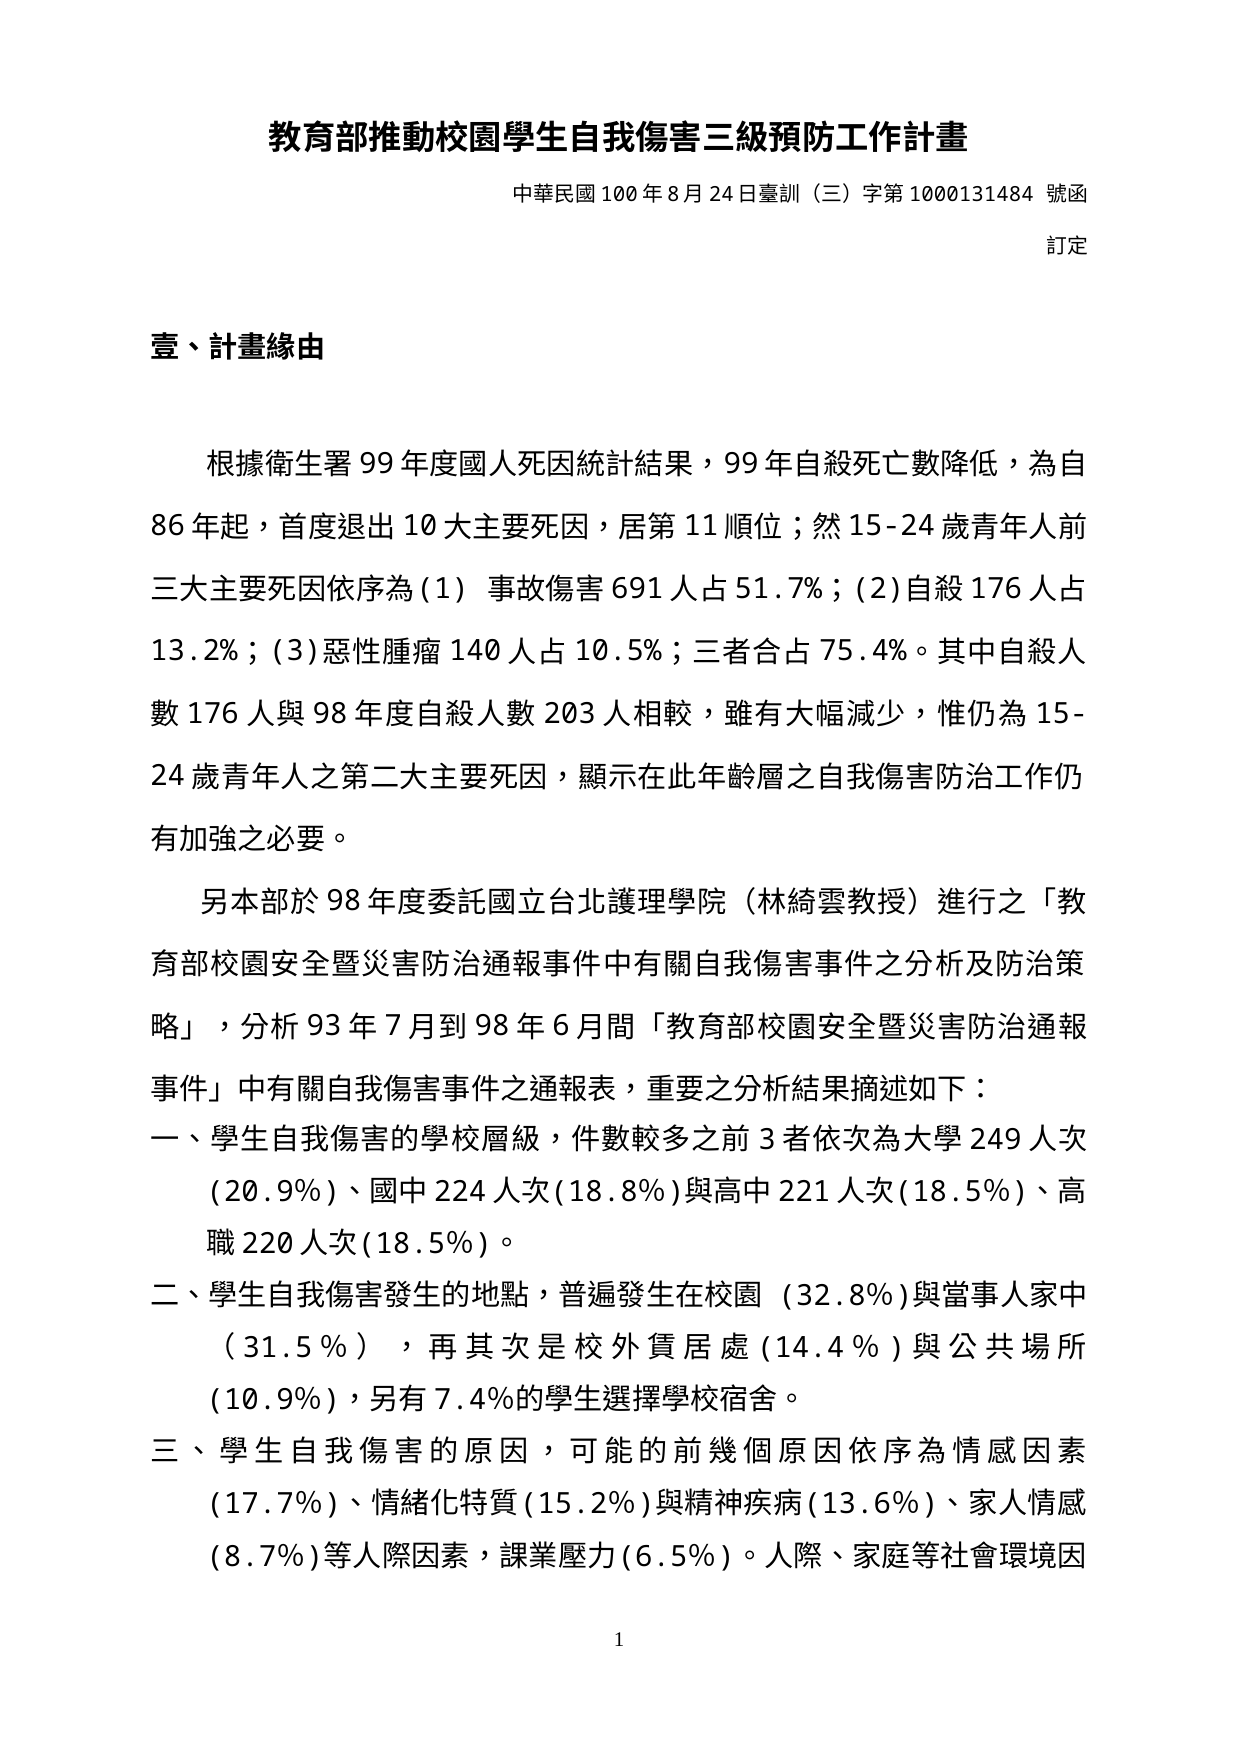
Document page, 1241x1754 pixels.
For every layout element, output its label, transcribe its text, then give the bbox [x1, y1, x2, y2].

text 二、學生自我傷害發生的地點，普遍發生在校園 (32.8％)與當事人家中（31.5％），再其次是校外賃居處(14.4％)與公共場所(10.9％)，另有7.4％的學生選擇學校宿舍。 [150, 1264, 1087, 1420]
text 中華民國100年8月24日臺訓（三）字第1000131484 號函訂定 [150, 160, 1087, 264]
text 一、學生自我傷害的學校層級，件數較多之前3者依次為大學249人次(20.9％)、國中224人次(18.8％)與高中221人次(18.5％)、高職220人次(18.5％)。 [150, 1108, 1087, 1264]
text 根據衛生署99年度國人死因統計結果，99年自殺死亡數降低，為自86年起，首度退出10大主要死因，居第11順位；然15-24歲青年人前三大主要死因依序為(1) 事故傷害691人占51.7%；(2)自殺176人占13.2%；(3)惡性腫瘤140人占10.5%；三者合占75.4%。其中自殺人數176人與98年度自殺人數203人相較，雖有大幅減少，惟仍為15-24歲青年人之第二大主要死因，顯示在此年齡層之自我傷害防治工作仍有加強之必要。 [150, 420, 1087, 858]
text 三、學生自我傷害的原因，可能的前幾個原因依序為情感因素(17.7％)、情緒化特質(15.2％)與精神疾病(13.6％)、家人情感(8.7％)等人際因素，課業壓力(6.5％)。人際、家庭等社會環境因 [150, 1420, 1087, 1576]
text 教育部推動校園學生自我傷害三級預防工作計畫 [150, 108, 1087, 160]
text 壹、計畫緣由 [150, 316, 1087, 368]
text 另本部於98年度委託國立台北護理學院（林綺雲教授）進行之「教育部校園安全暨災害防治通報事件中有關自我傷害事件之分析及防治策略」，分析93年7月到98年6月間「教育部校園安全暨災害防治通報事件」中有關自我傷害事件之通報表，重要之分析結果摘述如下： [150, 858, 1087, 1108]
